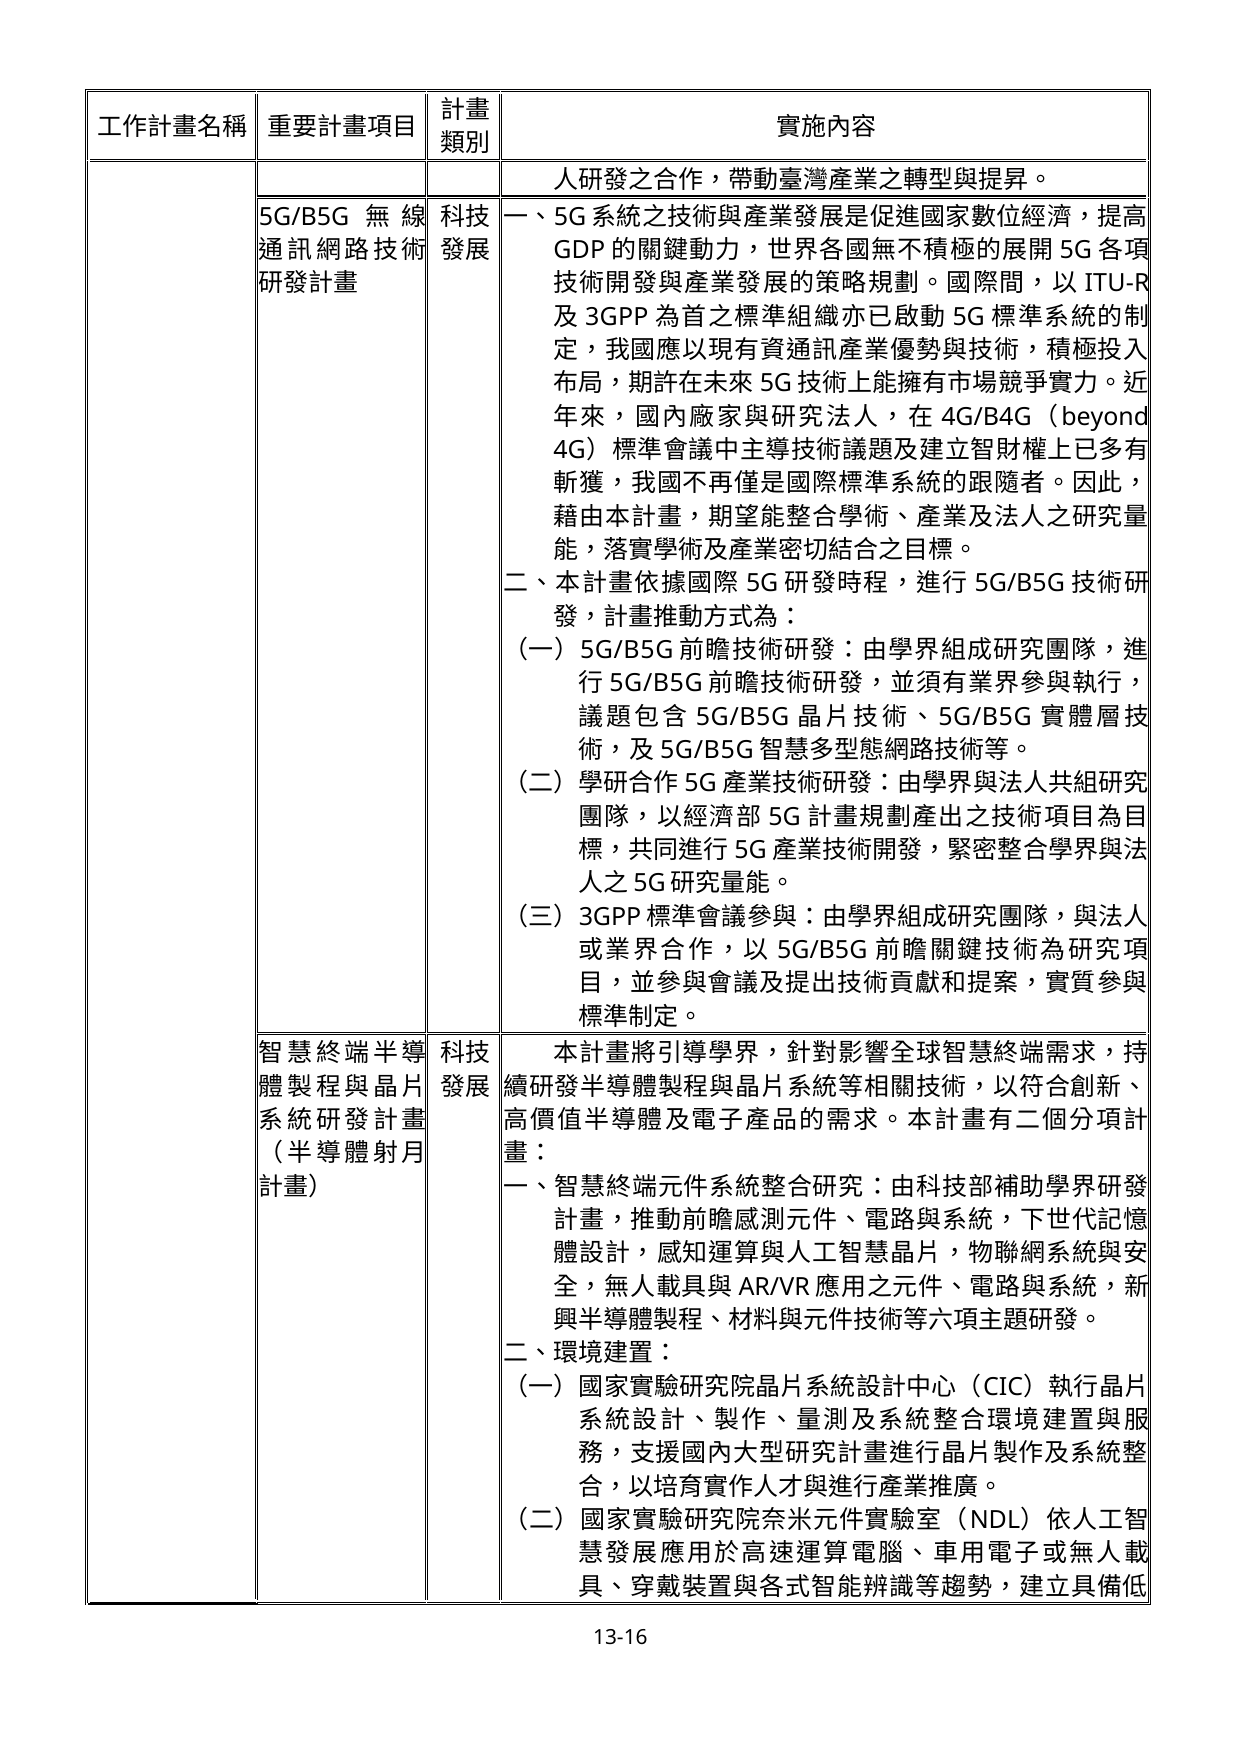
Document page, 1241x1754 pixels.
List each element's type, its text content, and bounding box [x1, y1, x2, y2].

table_cell 智慧終端半導體製程與晶片系統研發計畫（半導體射月計畫） [256, 1035, 427, 1602]
table_cell 科技發展 [427, 1035, 501, 1602]
table_cell 人研發之合作，帶動臺灣產業之轉型與提昇。 [502, 159, 1148, 195]
table_cell 本計畫將引導學界，針對影響全球智慧終端需求，持續研發半導體製程與晶片系統等相關技術，以符合創新、高價值半導體及電子產品的需求。本計畫有二個分項計畫： 一、智慧終端元件系統整合研究：由科技部補助學界研發計畫，推動前瞻感測元件、電路與系統，下世代記憶體設計，感知運算與人工智慧晶片，物聯網系統與安全，無人載具與AR/VR應用之元件、電路與系統，新興半導體製程、材料與元件技術等六項主題研發。 二、環境建置： （一）國家實驗研究院晶片系統設計中心（CIC）執行晶片系統設計、製作、量測及系統整合環境建置與服務，支援國內大型研究計畫進行晶片製作及系統整合，以培育實作人才與進行產業推廣。 （二）國家實驗研究院奈米元件實驗室（NDL）依人工智慧發展應用於高速運算電腦、車用電子或無人載具、穿戴裝置與各式智能辨識等趨勢，建立具備低 [501, 1032, 1149, 1602]
table_cell 科技發展 [428, 199, 499, 1032]
table_header 計畫類別 [427, 92, 501, 158]
table_header 重要計畫項目 [256, 92, 427, 158]
table_cell [428, 162, 499, 195]
table_cell 一、5G系統之技術與產業發展是促進國家數位經濟，提高GDP的關鍵動力，世界各國無不積極的展開5G各項技術開發與產業發展的策略規劃。國際間，以ITU-R及3GPP為首之標準組織亦已啟動5G標準系統的制定，我國應以現有資通訊產業優勢與技術，積極投入布局，期許在未來5G技術上能擁有市場競爭實力。近年來，國內廠家與研究法人，在4G/B4G（beyond 4G）標準會議中主導技術議題及建立智財權上已多有斬獲，我國不再僅是國際標準系統的跟隨者。因此，藉由本計畫，期望能整合學術、產業及法人之研究量能，落實學術及產業密切結合之目標。 二、本計畫依據國際5G研發時程，進行5G/B5G技術研發，計畫推動方式為： （一）5G/B5G前瞻技術研發：由學界組成研究團隊，進行5G/B5G前瞻技術研發，並須有業界參與執行，議題包含5G/B5G晶片技術、5G/B5G實體層技術，及5G/B5G智慧多型態網路技術等。 （二）學研合作5G產業技術研發：由學界與法人共組研究團隊，以經濟部5G計畫規劃產出之技術項目為目標，共同進行5G產業技術開發，緊密整合學界與法人之5G研究量能。 （三）3GPP標準會議參與：由學界組成研究團隊，與法人或業界合作，以5G/B5G前瞻關鍵技術為研究項目，並參與會議及提出技術貢獻和提案，實質參與標準制定。 [502, 195, 1148, 1032]
table_header 實施內容 [501, 92, 1148, 158]
table_header 工作計畫名稱 [88, 92, 256, 158]
table_cell 5G/B5G無線通訊網路技術研發計畫 [258, 199, 425, 1032]
table_cell [258, 162, 425, 195]
table_cell [88, 159, 256, 1602]
